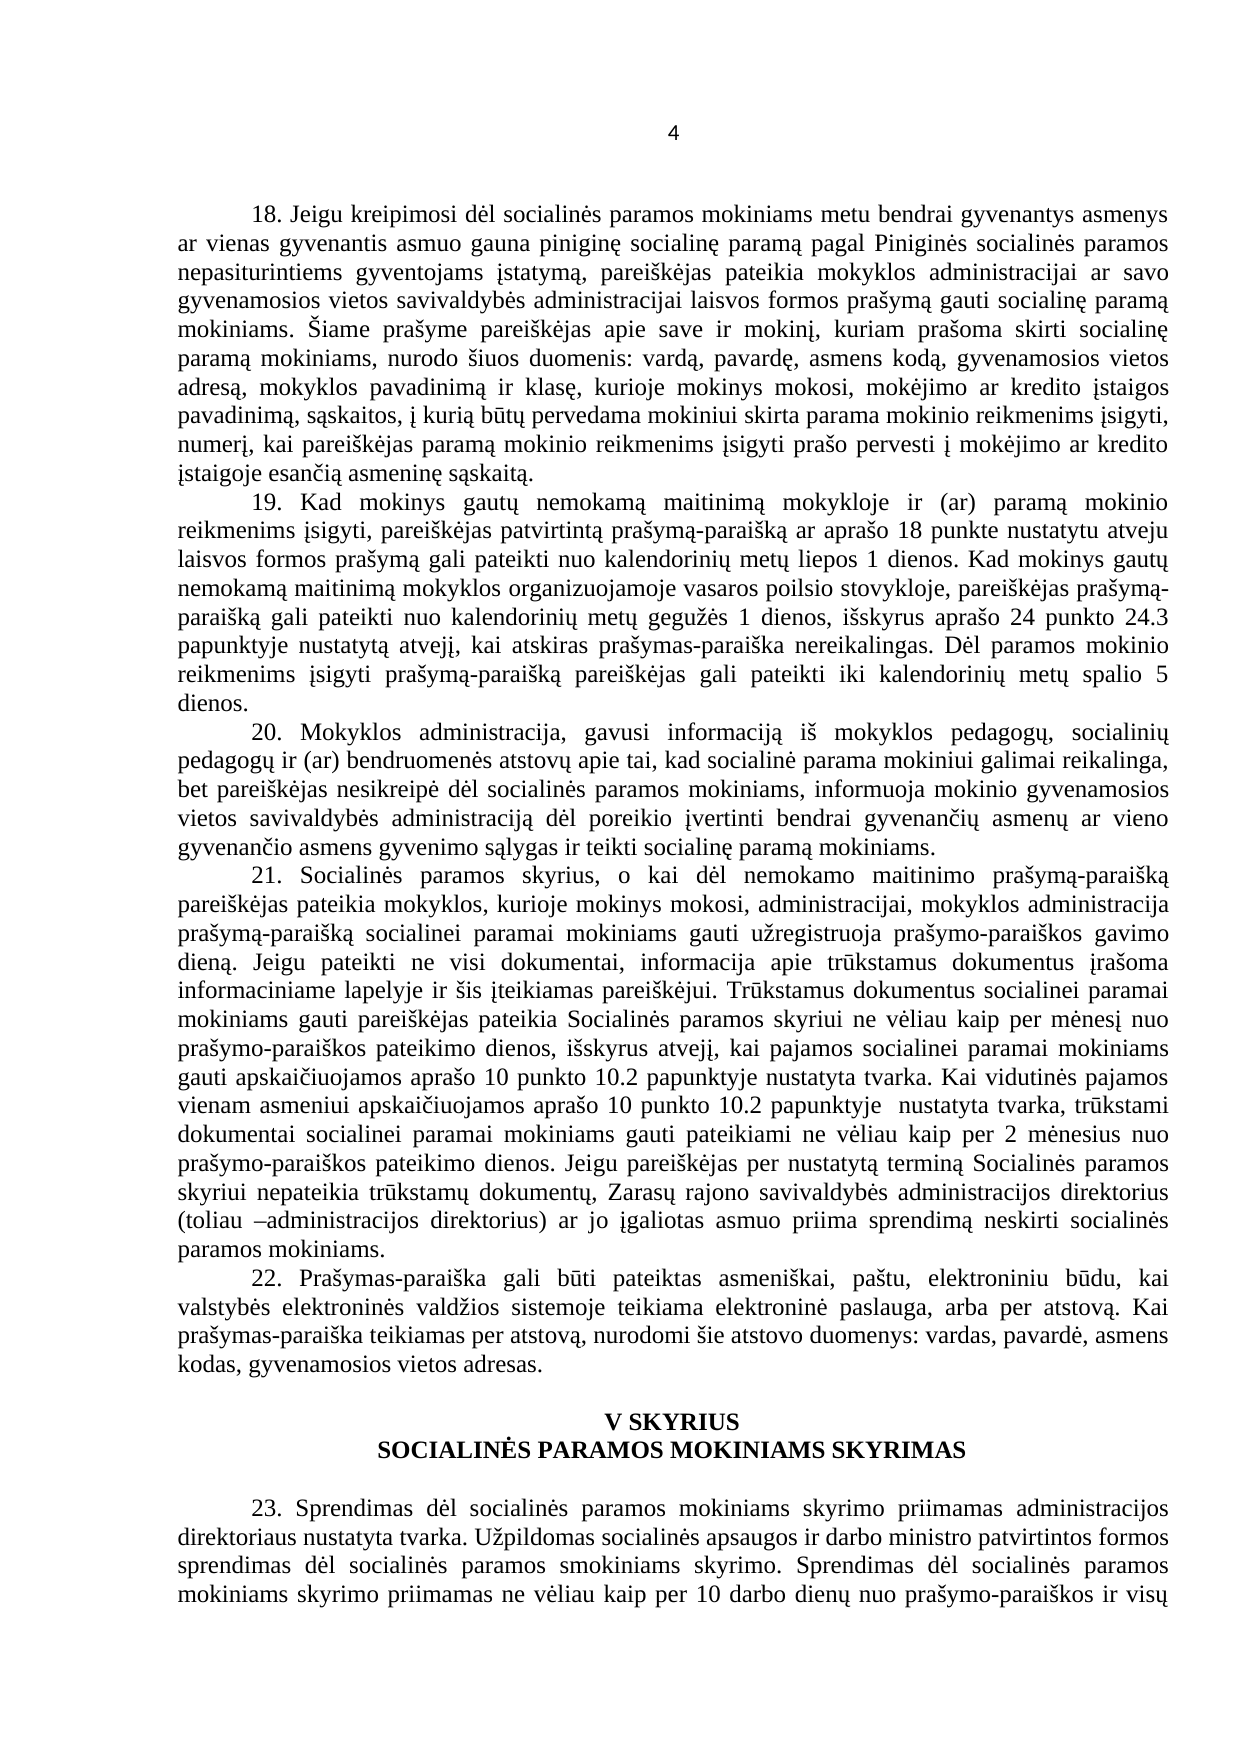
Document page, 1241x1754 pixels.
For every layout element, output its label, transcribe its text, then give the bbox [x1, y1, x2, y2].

text V SKYRIUS [177, 1407, 1167, 1435]
text 18. Jeigu kreipimosi dėl socialinės paramos mokiniams metu bendrai gyvenantys asmenys ar vienas gyvenantis asmuo gauna piniginę socialinę paramą pagal Piniginės socialinės paramos nepasiturintiems gyventojams įstatymą, pareiškėjas pateikia mokyklos administracijai ar savo gyvenamosios vietos savivaldybės administracijai laisvos formos prašymą gauti socialinę paramą mokiniams. Šiame prašyme pareiškėjas apie save ir mokinį, kuriam prašoma skirti socialinę paramą mokiniams, nurodo šiuos duomenis: vardą, pavardę, asmens kodą, gyvenamosios vietos adresą, mokyklos pavadinimą ir klasę, kurioje mokinys mokosi, mokėjimo ar kredito įstaigos pavadinimą, sąskaitos, į kurią būtų pervedama mokiniui skirta parama mokinio reikmenims įsigyti, numerį, kai pareiškėjas paramą mokinio reikmenims įsigyti prašo pervesti į mokėjimo ar kredito įstaigoje esančią asmeninę sąskaitą. [177, 199, 1170, 487]
text 23. Sprendimas dėl socialinės paramos mokiniams skyrimo priimamas administracijos direktoriaus nustatyta tvarka. Užpildomas socialinės apsaugos ir darbo ministro patvirtintos formos sprendimas dėl socialinės paramos smokiniams skyrimo. Sprendimas dėl socialinės paramos mokiniams skyrimo priimamas ne vėliau kaip per 10 darbo dienų nuo prašymo-paraiškos ir visų [177, 1493, 1170, 1608]
text 21. Socialinės paramos skyrius, o kai dėl nemokamo maitinimo prašymą-paraišką pareiškėjas pateikia mokyklos, kurioje mokinys mokosi, administracijai, mokyklos administracija prašymą-paraišką socialinei paramai mokiniams gauti užregistruoja prašymo-paraiškos gavimo dieną. Jeigu pateikti ne visi dokumentai, informacija apie trūkstamus dokumentus įrašoma informaciniame lapelyje ir šis įteikiamas pareiškėjui. Trūkstamus dokumentus socialinei paramai mokiniams gauti pareiškėjas pateikia Socialinės paramos skyriui ne vėliau kaip per mėnesį nuo prašymo-paraiškos pateikimo dienos, išskyrus atvejį, kai pajamos socialinei paramai mokiniams gauti apskaičiuojamos aprašo 10 punkto 10.2 papunktyje nustatyta tvarka. Kai vidutinės pajamos vienam asmeniui apskaičiuojamos aprašo 10 punkto 10.2 papunktyje nustatyta tvarka, trūkstami dokumentai socialinei paramai mokiniams gauti pateikiami ne vėliau kaip per 2 mėnesius nuo prašymo-paraiškos pateikimo dienos. Jeigu pareiškėjas per nustatytą terminą Socialinės paramos skyriui nepateikia trūkstamų dokumentų, Zarasų rajono savivaldybės administracijos direktorius (toliau –administracijos direktorius) ar jo įgaliotas asmuo priima sprendimą neskirti socialinės paramos mokiniams. [177, 860, 1170, 1263]
text 20. Mokyklos administracija, gavusi informaciją iš mokyklos pedagogų, socialinių pedagogų ir (ar) bendruomenės atstovų apie tai, kad socialinė parama mokiniui galimai reikalinga, bet pareiškėjas nesikreipė dėl socialinės paramos mokiniams, informuoja mokinio gyvenamosios vietos savivaldybės administraciją dėl poreikio įvertinti bendrai gyvenančių asmenų ar vieno gyvenančio asmens gyvenimo sąlygas ir teikti socialinę paramą mokiniams. [177, 717, 1170, 860]
text 22. Prašymas-paraiška gali būti pateiktas asmeniškai, paštu, elektroniniu būdu, kai valstybės elektroninės valdžios sistemoje teikiama elektroninė paslauga, arba per atstovą. Kai prašymas-paraiška teikiamas per atstovą, nurodomi šie atstovo duomenys: vardas, pavardė, asmens kodas, gyvenamosios vietos adresas. [177, 1263, 1170, 1378]
text SOCIALINĖS PARAMOS MOKINIAMS SKYRIMAS [177, 1435, 1167, 1464]
text 19. Kad mokinys gautų nemokamą maitinimą mokykloje ir (ar) paramą mokinio reikmenims įsigyti, pareiškėjas patvirtintą prašymą-paraišką ar aprašo 18 punkte nustatytu atveju laisvos formos prašymą gali pateikti nuo kalendorinių metų liepos 1 dienos. Kad mokinys gautų nemokamą maitinimą mokyklos organizuojamoje vasaros poilsio stovykloje, pareiškėjas prašymą-paraišką gali pateikti nuo kalendorinių metų gegužės 1 dienos, išskyrus aprašo 24 punkto 24.3 papunktyje nustatytą atvejį, kai atskiras prašymas-paraiška nereikalingas. Dėl paramos mokinio reikmenims įsigyti prašymą-paraišką pareiškėjas gali pateikti iki kalendorinių metų spalio 5 dienos. [177, 487, 1170, 717]
